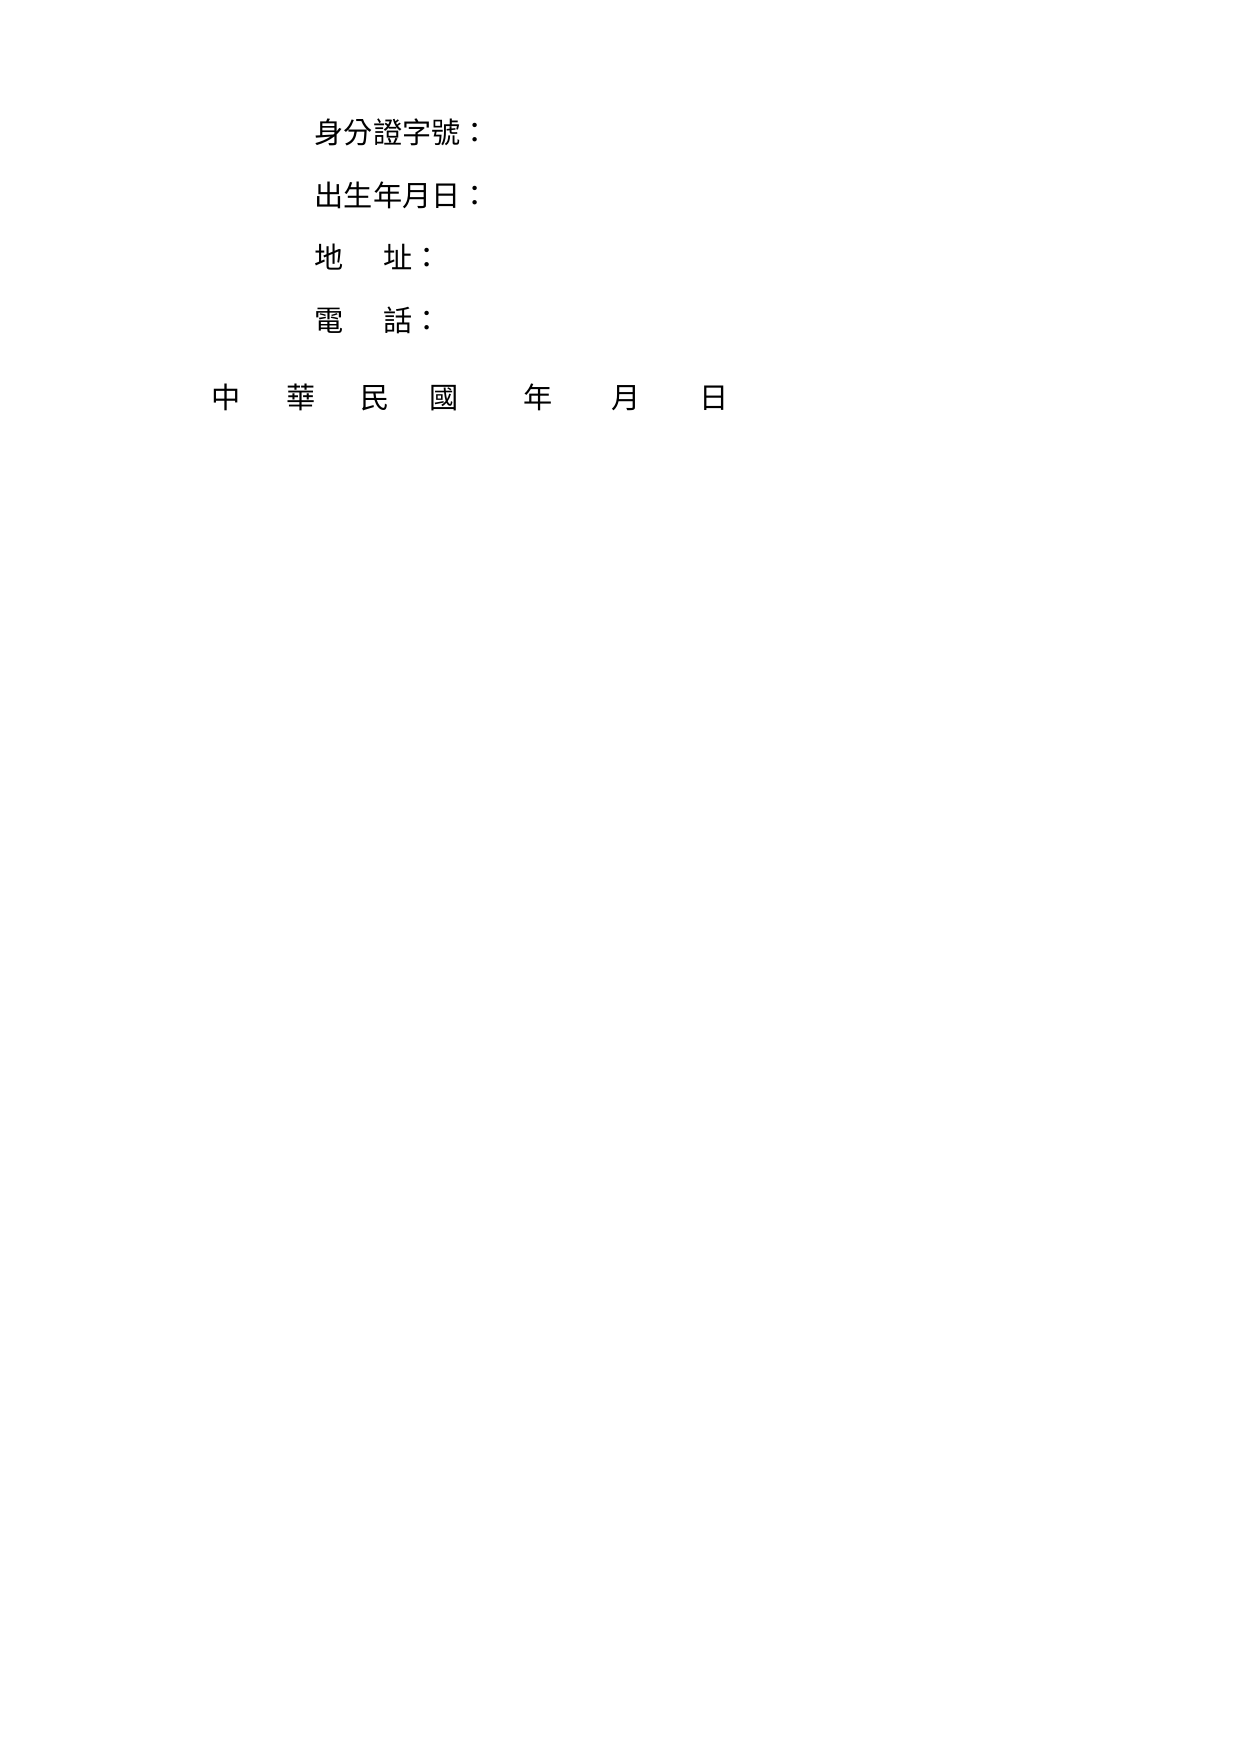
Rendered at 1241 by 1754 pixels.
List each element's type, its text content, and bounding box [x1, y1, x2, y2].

text 電 話： [94, 277, 1146, 339]
text 地 址： [94, 214, 1146, 277]
text 身分證字號： [94, 89, 1146, 152]
text 中 華 民 國 年 月 日 [94, 358, 1146, 433]
text 出生年月日： [94, 152, 1146, 214]
